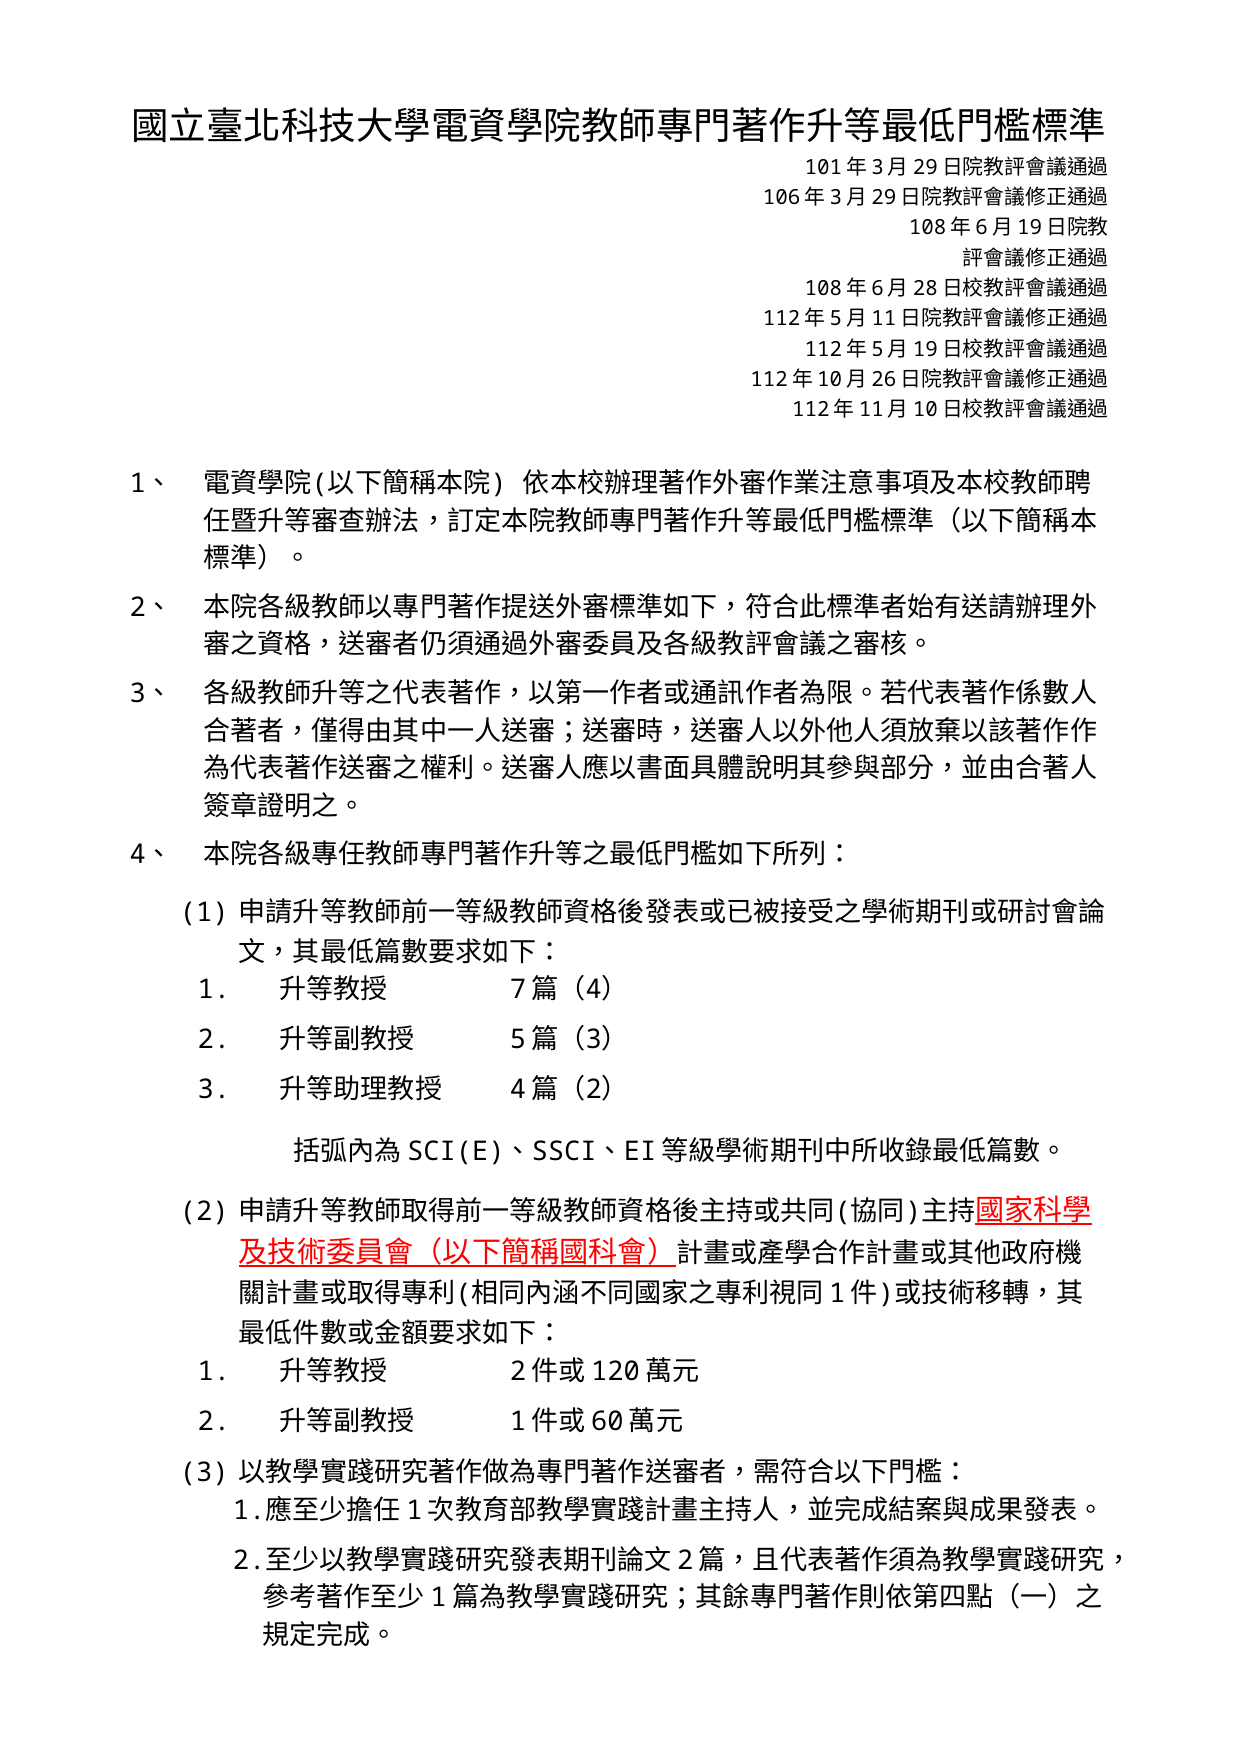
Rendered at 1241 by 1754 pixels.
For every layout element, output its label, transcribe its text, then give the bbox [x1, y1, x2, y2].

text 1.應至少擔任1次教育部教學實踐計畫主持人，並完成結案與成果發表。 [233, 1489, 1108, 1527]
text 106年3月29日院教評會議修正通過 [129, 180, 1108, 211]
list 申請升等教師取得前一等級教師資格後主持或共同(協同)主持國家科學及技術委員會（以下簡稱國科會）計畫或產學合作計畫或其他政府機關計畫或取得專利(相同內涵不同國家之專利視同1件)或技術移轉，其最低件數或金額要求如下： [179, 1187, 1108, 1350]
text 2.至少以教學實踐研究發表期刊論文2篇，且代表著作須為教學實踐研究，參考著作至少1篇為教學實踐研究；其餘專門著作則依第四點（一）之規定完成。 [233, 1539, 1108, 1652]
text 2. 升等副教授 1件或60萬元 [129, 1400, 1108, 1437]
text 108年6月19日院教評會議修正通過 [129, 211, 1108, 271]
text 101年3月29日院教評會議通過 [129, 150, 1108, 180]
text 2. 升等副教授 5篇（3） [129, 1019, 1108, 1056]
text 3. 升等助理教授 4篇（2） [129, 1069, 1108, 1106]
text 112年11月10日校教評會議通過 [129, 392, 1108, 423]
list 本院各級教師以專門著作提送外審標準如下，符合此標準者始有送請辦理外審之資格，送審者仍須通過外審委員及各級教評會議之審核。 [129, 586, 1108, 661]
text 112年5月11日院教評會議修正通過 [129, 301, 1108, 332]
list 本院各級專任教師專門著作升等之最低門檻如下所列： [129, 834, 1108, 871]
text 112年5月19日校教評會議通過 [129, 332, 1108, 362]
text 國立臺北科技大學電資學院教師專門著作升等最低門檻標準 [129, 96, 1108, 150]
text 112年10月26日院教評會議修正通過 [129, 362, 1108, 392]
list 申請升等教師前一等級教師資格後發表或已被接受之學術期刊或研討會論文，其最低篇數要求如下： [179, 890, 1108, 969]
text 108年6月28日校教評會議通過 [129, 271, 1108, 301]
list 以教學實踐研究著作做為專門著作送審者，需符合以下門檻： [179, 1450, 1108, 1489]
text 1. 升等教授 2件或120萬元 [129, 1350, 1108, 1387]
list 電資學院(以下簡稱本院) 依本校辦理著作外審作業注意事項及本校教師聘任暨升等審查辦法，訂定本院教師專門著作升等最低門檻標準（以下簡稱本標準）。 [129, 462, 1108, 575]
text 1. 升等教授 7篇（4） [129, 969, 1108, 1006]
list 各級教師升等之代表著作，以第一作者或通訊作者為限。若代表著作係數人合著者，僅得由其中一人送審；送審時，送審人以外他人須放棄以該著作作為代表著作送審之權利。送審人應以書面具體說明其參與部分，並由合著人簽章證明之。 [129, 672, 1108, 822]
text 括弧內為SCI(E)、SSCI、EI等級學術期刊中所收錄最低篇數。 [179, 1130, 1108, 1168]
